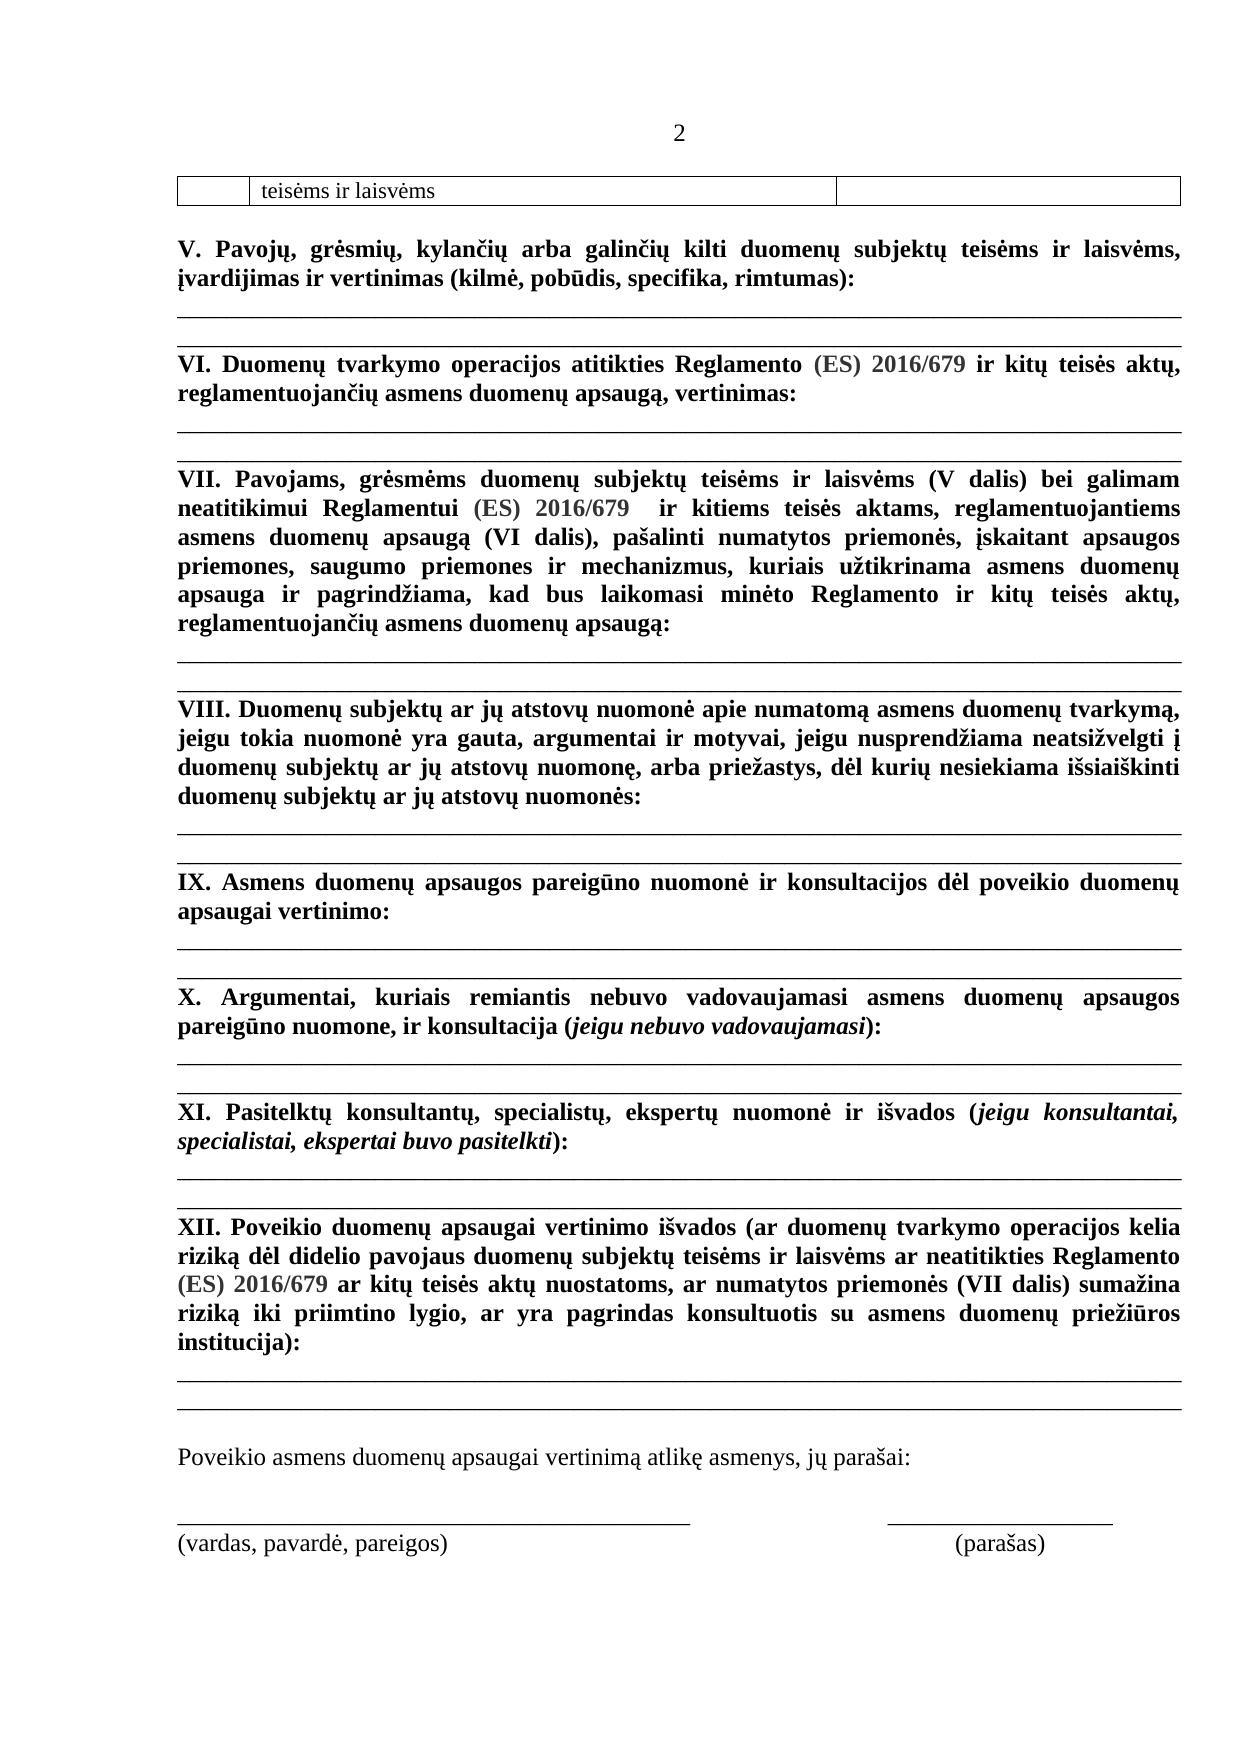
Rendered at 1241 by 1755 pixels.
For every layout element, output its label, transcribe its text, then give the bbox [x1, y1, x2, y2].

text _________________________________________ __________________ [177, 1499, 1181, 1528]
table_cell [837, 177, 1180, 205]
text IX. Asmens duomenų apsaugos pareigūno nuomonė ir konsultacijos dėl poveikio duomenų apsaugai vertinimo: [177, 867, 1181, 924]
table_cell teisėms ir laisvėms [250, 177, 836, 205]
text V. Pavojų, grėsmių, kylančių arba galinčių kilti duomenų subjektų teisėms ir laisvėms, įvardijimas ir vertinimas (kilmė, pobūdis, specifika, rimtumas): [177, 234, 1181, 292]
table_cell [178, 177, 249, 205]
text VI. Duomenų tvarkymo operacijos atitikties Reglamento (ES) 2016/679 ir kitų teisės aktų, reglamentuojančių asmens duomenų apsaugą, vertinimas: [177, 349, 1181, 407]
text (vardas, pavardė, pareigos) (parašas) [177, 1528, 1181, 1557]
text X. Argumentai, kuriais remiantis nebuvo vadovaujamasi asmens duomenų apsaugos pareigūno nuomone, ir konsultacija (jeigu nebuvo vadovaujamasi): [177, 982, 1181, 1039]
text Poveikio asmens duomenų apsaugai vertinimą atlikę asmenys, jų parašai: [177, 1442, 1181, 1471]
text VIII. Duomenų subjektų ar jų atstovų nuomonė apie numatomą asmens duomenų tvarkymą, jeigu tokia nuomonė yra gauta, argumentai ir motyvai, jeigu nusprendžiama neatsižvelgti į duomenų subjektų ar jų atstovų nuomonę, arba priežastys, dėl kurių nesiekiama išsiaiškinti duomenų subjektų ar jų atstovų nuomonės: [177, 694, 1181, 809]
text XI. Pasitelktų konsultantų, specialistų, ekspertų nuomonė ir išvados (jeigu konsultantai, specialistai, ekspertai buvo pasitelkti): [177, 1097, 1181, 1154]
text XII. Poveikio duomenų apsaugai vertinimo išvados (ar duomenų tvarkymo operacijos kelia riziką dėl didelio pavojaus duomenų subjektų teisėms ir laisvėms ar neatitikties Reglamento (ES) 2016/679 ar kitų teisės aktų nuostatoms, ar numatytos priemonės (VII dalis) sumažina riziką iki priimtino lygio, ar yra pagrindas konsultuotis su asmens duomenų priežiūros institucija): [177, 1212, 1181, 1356]
text VII. Pavojams, grėsmėms duomenų subjektų teisėms ir laisvėms (V dalis) bei galimam neatitikimui Reglamentui (ES) 2016/679 ir kitiems teisės aktams, reglamentuojantiems asmens duomenų apsaugą (VI dalis), pašalinti numatytos priemonės, įskaitant apsaugos priemones, saugumo priemones ir mechanizmus, kuriais užtikrinama asmens duomenų apsauga ir pagrindžiama, kad bus laikomasi minėto Reglamento ir kitų teisės aktų, reglamentuojančių asmens duomenų apsaugą: [177, 464, 1181, 637]
